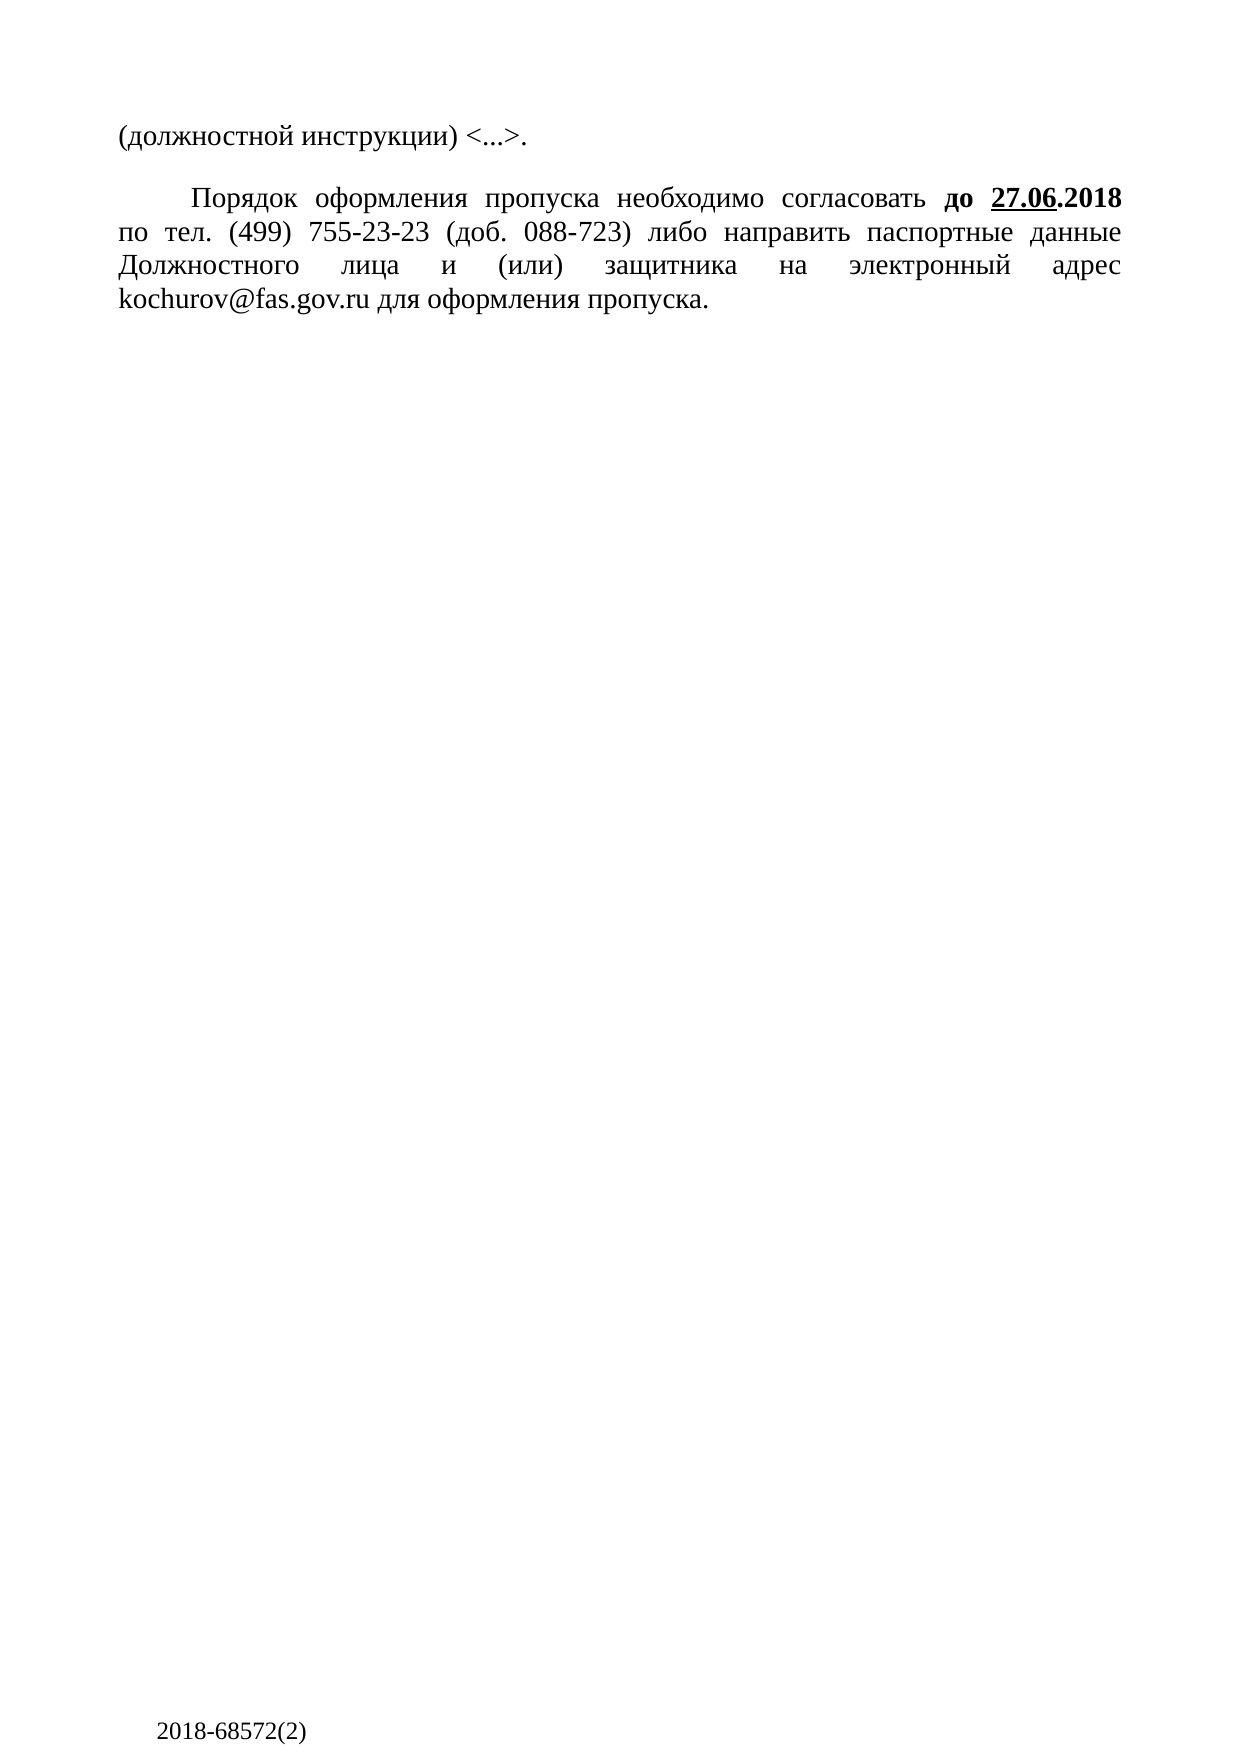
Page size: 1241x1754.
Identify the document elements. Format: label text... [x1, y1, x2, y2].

text (должностной инструкции) <...>. [118, 118, 1122, 152]
text Порядок оформления пропуска необходимо согласовать до 27.06.2018 по тел. (499) 755-23-23 (доб. 088-723) либо направить паспортные данные Должностного лица и (или) защитника на электронный адрес kochurov@fas.gov.ru для оформления пропуска. [118, 180, 1122, 314]
